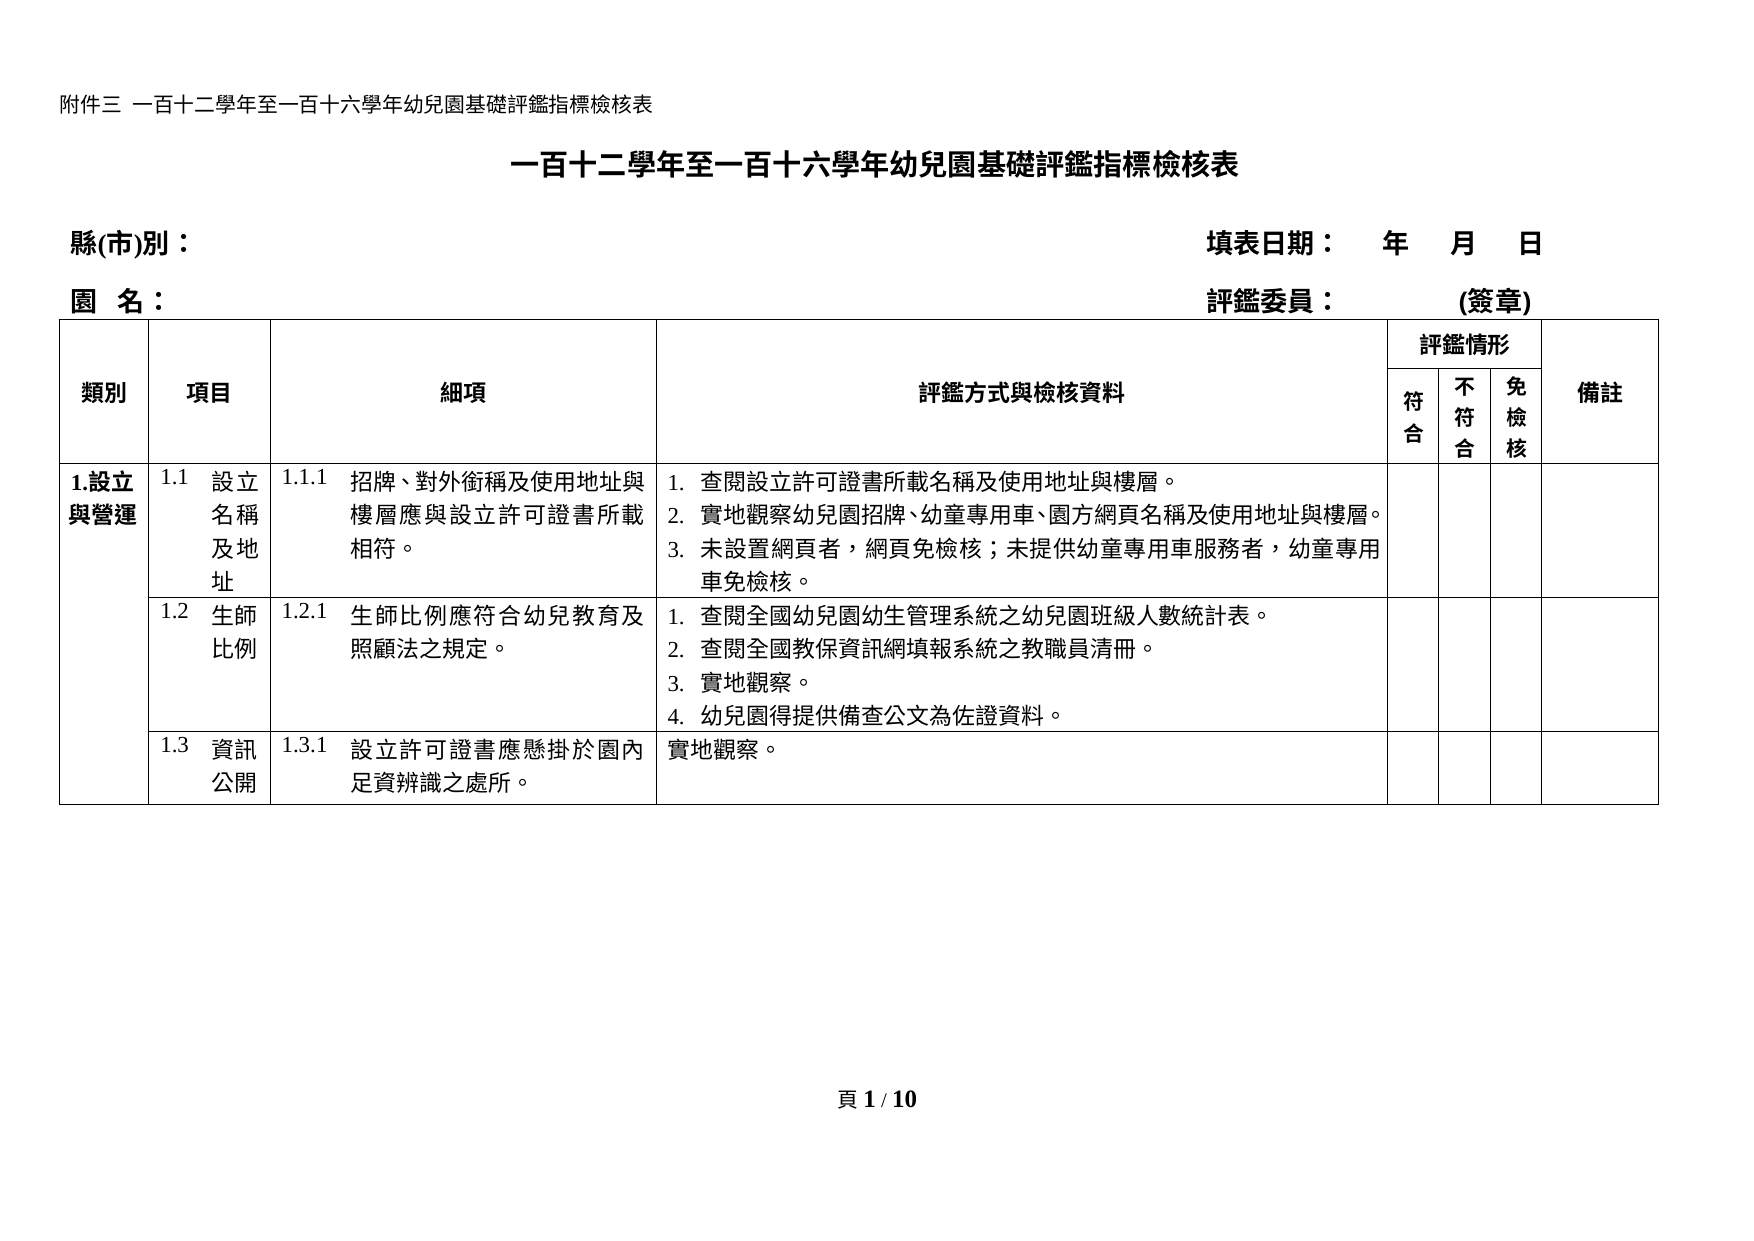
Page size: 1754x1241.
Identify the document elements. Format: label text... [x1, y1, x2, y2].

table_cell [1491, 464, 1541, 597]
table_header 評鑑方式與檢核資料 [657, 320, 1387, 463]
table_header 填表日期： 年 月 日 [1195, 203, 1717, 261]
table_cell 實地觀察。 [657, 732, 1387, 804]
table_cell 設立名稱及地址 [206, 464, 270, 597]
table_cell [1388, 732, 1438, 804]
table_header 備註 [1542, 320, 1658, 463]
table_cell 1.1.1 [271, 464, 339, 597]
table_cell [1439, 464, 1490, 597]
table_cell 評鑑委員： (簽章) [1195, 261, 1717, 319]
table_cell 1.2 [149, 598, 206, 731]
table_cell 1.2.1 [271, 598, 339, 731]
table_header 縣(市)別： [59, 203, 1195, 261]
table_cell 符合 [1388, 369, 1438, 463]
table_header 類別 [60, 320, 148, 463]
table_cell [1491, 598, 1541, 731]
table_cell 免檢核 [1491, 369, 1541, 463]
table_header 項目 [149, 320, 270, 463]
table_cell [1439, 732, 1490, 804]
table_cell [1542, 464, 1658, 597]
table_cell 查閱設立許可證書所載名稱及使用地址與樓層。 實地觀察幼兒園招牌、幼童專用車、園方網頁名稱及使用地址與樓層。 未設置網頁者，網頁免檢核；未提供幼童專用車服務者，幼童專用車免檢核。 [657, 464, 1387, 597]
table_cell [1439, 598, 1490, 731]
table_cell 不符合 [1439, 369, 1490, 463]
table_cell [1542, 598, 1658, 731]
table_cell 生師比例 [206, 598, 270, 731]
table_cell [1388, 598, 1438, 731]
table_cell 設立許可證書應懸掛於園內足資辨識之處所。 [339, 732, 656, 804]
table_cell 園 名： [59, 261, 1195, 319]
table_cell 資訊公開 [206, 732, 270, 804]
table_cell 1.3.1 [271, 732, 339, 804]
table_cell [1491, 732, 1541, 804]
table_cell 1.設立 與營運 [60, 464, 148, 804]
table_cell 招牌、對外銜稱及使用地址與樓層應與設立許可證書所載相符。 [339, 464, 656, 597]
table_cell [1388, 464, 1438, 597]
table_cell 1.3 [149, 732, 206, 804]
table_cell 查閱全國幼兒園幼生管理系統之幼兒園班級人數統計表。 查閱全國教保資訊網填報系統之教職員清冊。 實地觀察。 幼兒園得提供備查公文為佐證資料。 [657, 598, 1387, 731]
table_cell 1.1 [149, 464, 206, 597]
table_cell [1542, 732, 1658, 804]
text 一百十二學年至一百十六學年幼兒園基礎評鑑指標檢核表 [53, 142, 1695, 184]
table_header 評鑑情形 [1388, 320, 1541, 368]
table_cell 生師比例應符合幼兒教育及照顧法之規定。 [339, 598, 656, 731]
table_header 細項 [271, 320, 656, 463]
